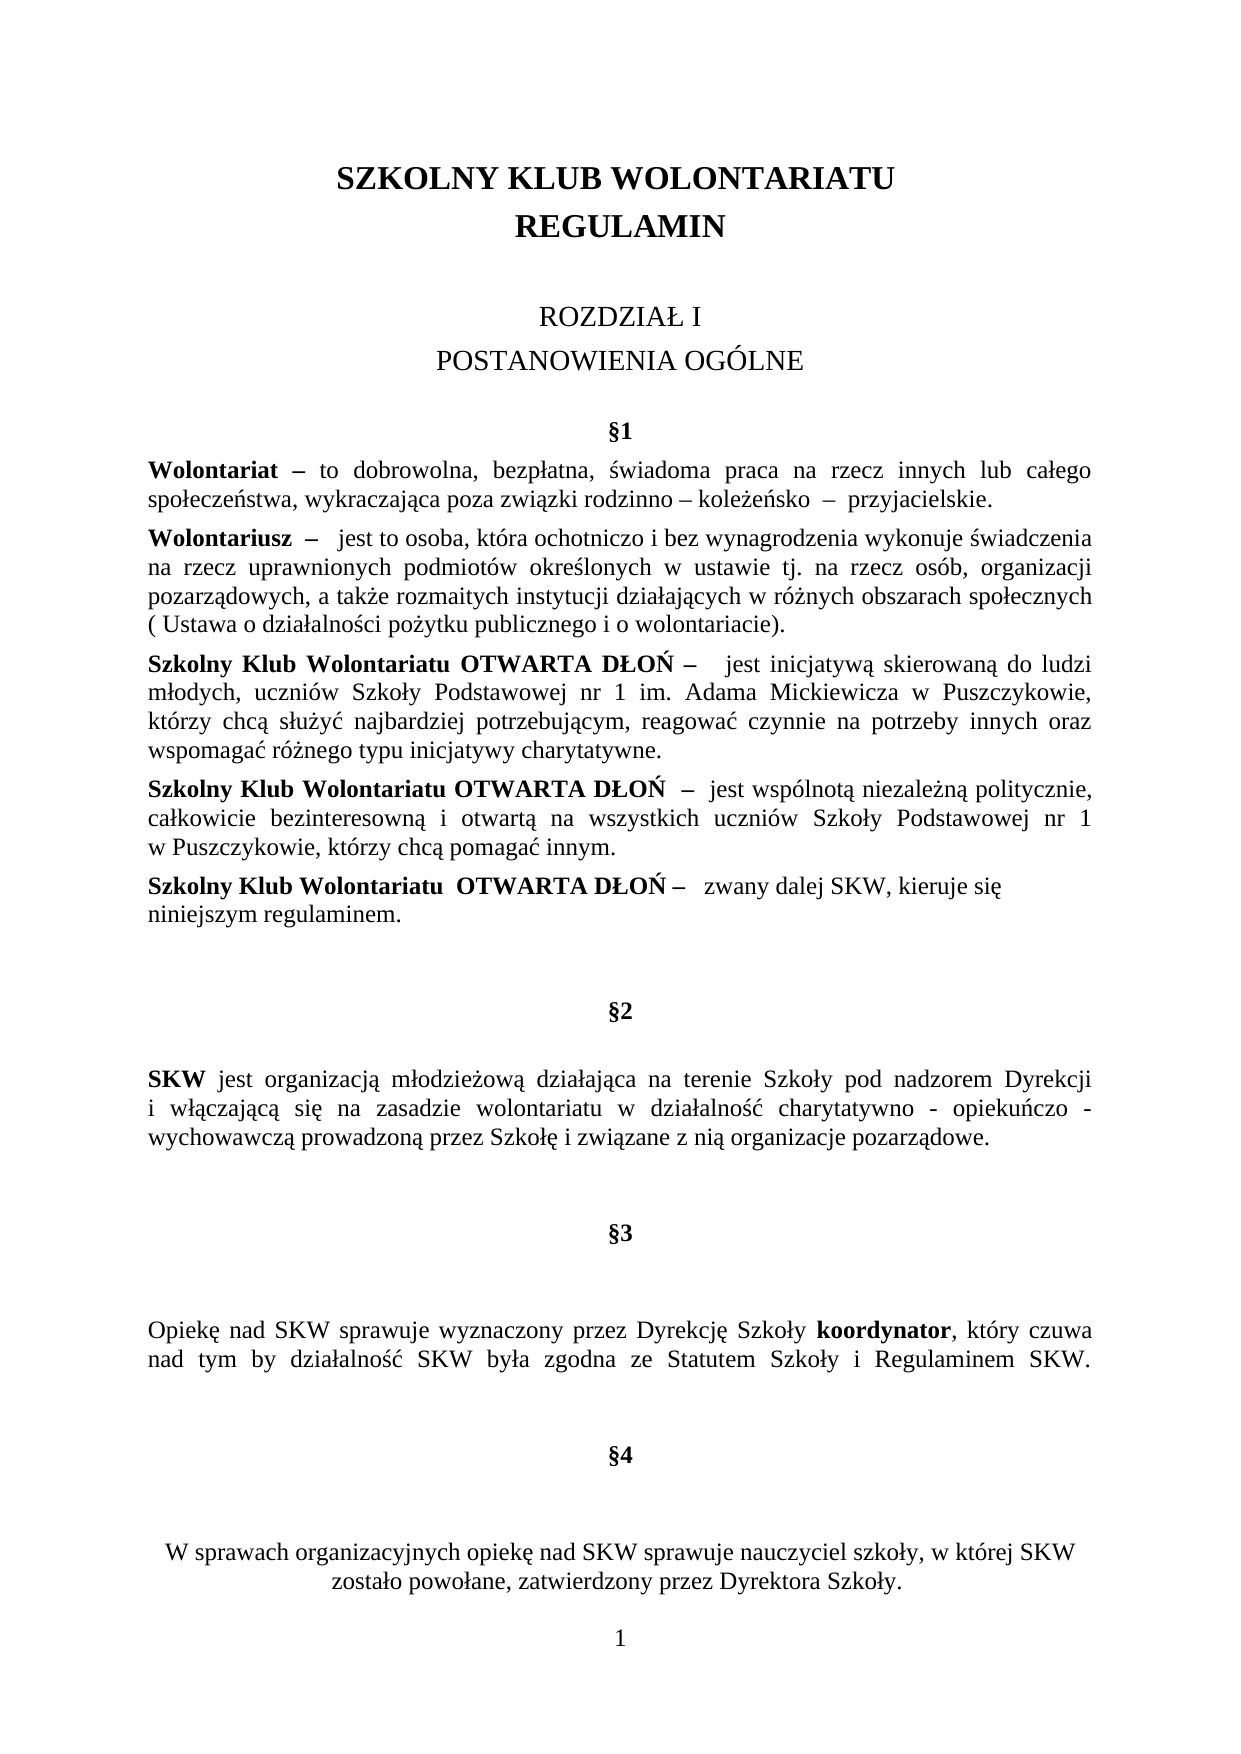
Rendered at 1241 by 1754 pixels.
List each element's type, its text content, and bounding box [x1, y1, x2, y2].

text Szkolny Klub Wolontariatu OTWARTA DŁOŃ – jest wspólnotą niezależną politycznie, całkowicie bezinteresowną i otwartą na wszystkich uczniów Szkoły Podstawowej nr 1 w Puszczykowie, którzy chcą pomagać innym. [148, 774, 1093, 860]
text SZKOLNY KLUB WOLONTARIATU [148, 158, 1093, 196]
text POSTANOWIENIA OGÓLNE [148, 343, 1093, 377]
text W sprawach organizacyjnych opiekę nad SKW sprawuje nauczyciel szkoły, w której SKW zostało powołane, zatwierdzony przez Dyrektora Szkoły. [148, 1508, 1093, 1594]
text §2 [148, 967, 1093, 1025]
text §4 [148, 1440, 1093, 1498]
text Wolontariusz – jest to osoba, która ochotniczo i bez wynagrodzenia wykonuje świadczenia na rzecz uprawnionych podmiotów określonych w ustawie tj. na rzecz osób, organizacji pozarządowych, a także rozmaitych instytucji działających w różnych obszarach społecznych ( Ustawa o działalności pożytku publicznego i o wolontariacie). [148, 523, 1093, 638]
text SKW jest organizacją młodzieżową działająca na terenie Szkoły pod nadzorem Dyrekcji i włączającą się na zasadzie wolontariatu w działalność charytatywno - opiekuńczo - wychowawczą prowadzoną przez Szkołę i związane z nią organizacje pozarządowe. [148, 1035, 1093, 1150]
text Szkolny Klub Wolontariatu OTWARTA DŁOŃ – jest inicjatywą skierowaną do ludzi młodych, uczniów Szkoły Podstawowej nr 1 im. Adama Mickiewicza w Puszczykowie, którzy chcą służyć najbardziej potrzebującym, reagować czynnie na potrzeby innych oraz wspomagać różnego typu inicjatywy charytatywne. [148, 649, 1093, 764]
text §1 [148, 387, 1093, 445]
text Opiekę nad SKW sprawuje wyznaczony przez Dyrekcję Szkoły koordynator, który czuwa nad tym by działalność SKW była zgodna ze Statutem Szkoły i Regulaminem SKW. [148, 1286, 1093, 1430]
text Szkolny Klub Wolontariatu OTWARTA DŁOŃ – zwany dalej SKW, kieruje się niniejszym regulaminem. [148, 871, 1093, 957]
text ROZDZIAŁ I [148, 299, 1093, 333]
text REGULAMIN [148, 207, 1093, 245]
text §3 [148, 1161, 1093, 1276]
text Wolontariat – to dobrowolna, bezpłatna, świadoma praca na rzecz innych lub całego społeczeństwa, wykraczająca poza związki rodzinno – koleżeńsko – przyjacielskie. [148, 455, 1093, 513]
